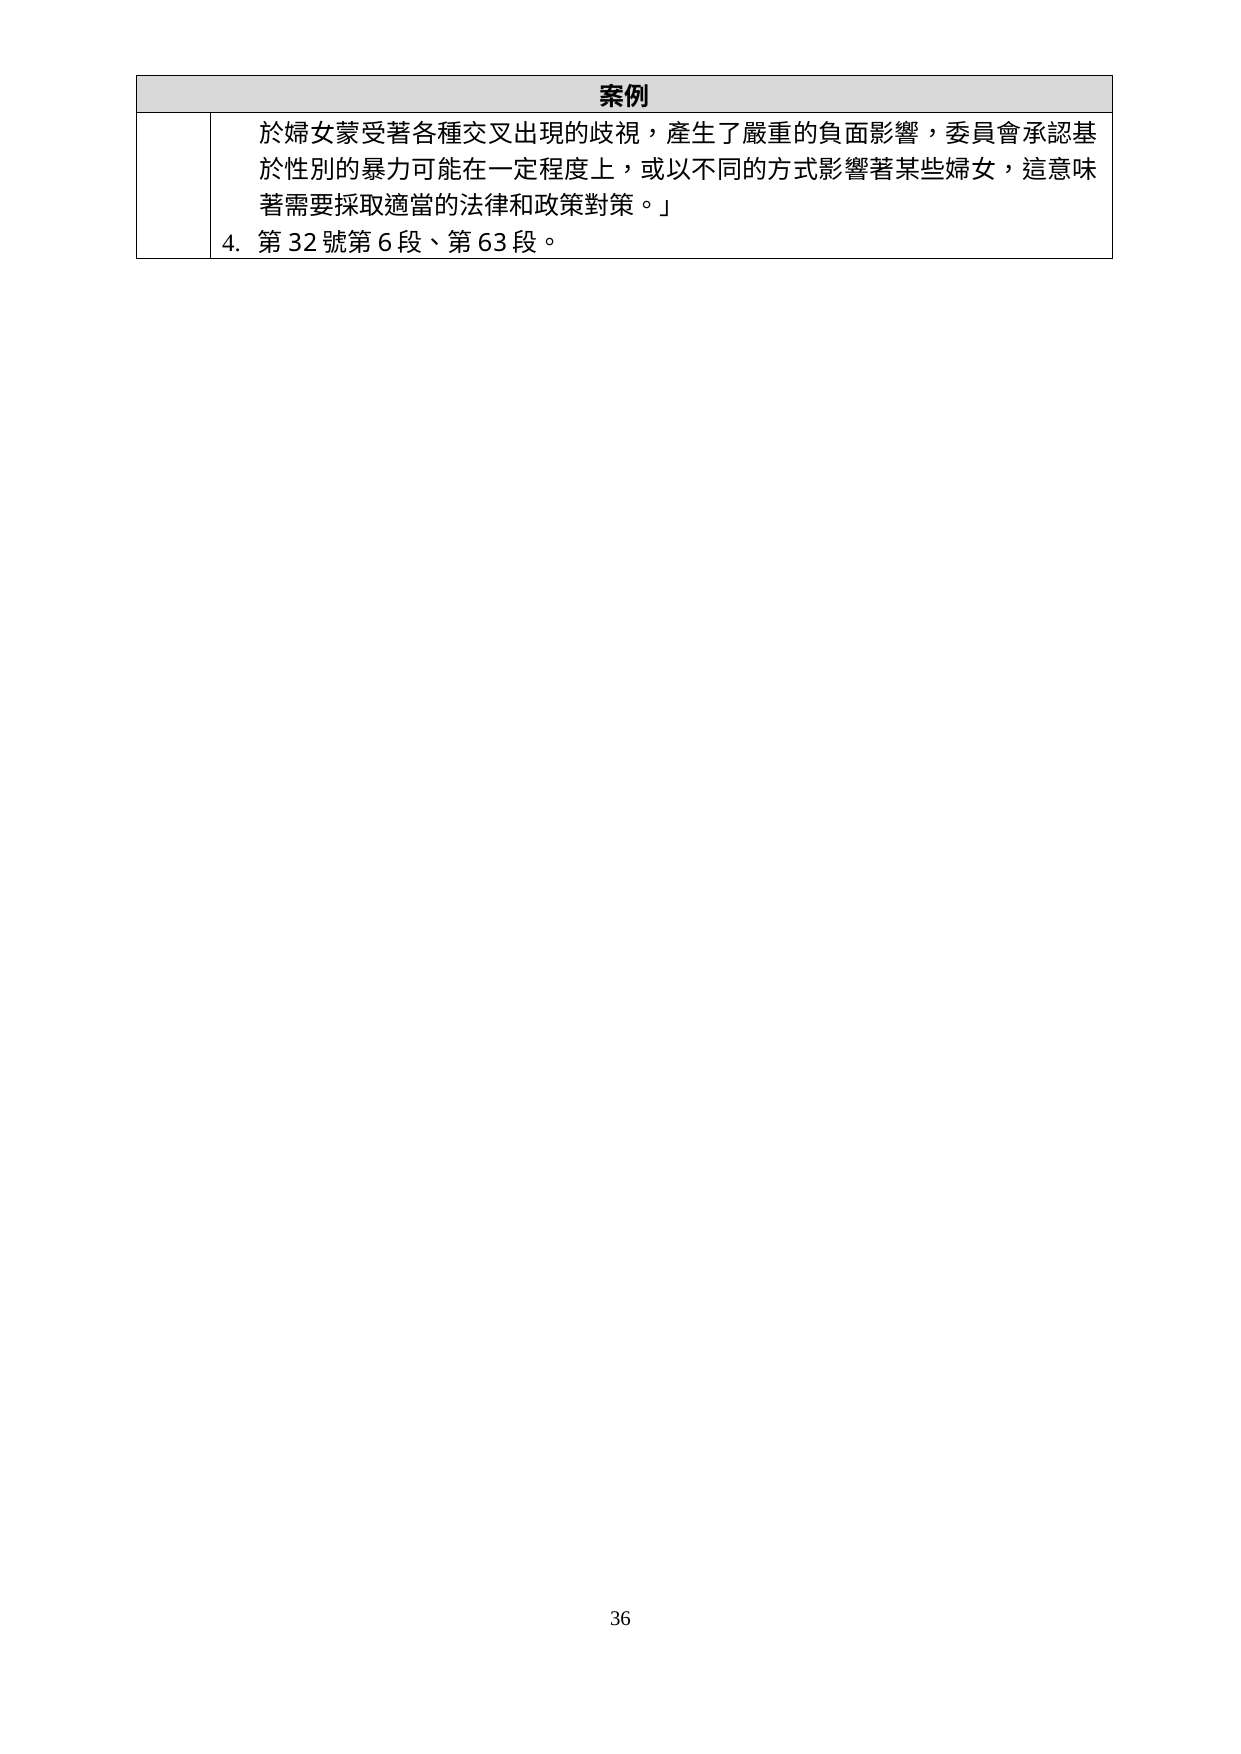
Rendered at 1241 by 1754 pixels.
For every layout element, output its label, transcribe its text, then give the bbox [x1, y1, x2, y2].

table_cell [137, 113, 210, 258]
table_header 案例 [137, 76, 1112, 112]
table_cell 於婦女蒙受著各種交叉出現的歧視，產生了嚴重的負面影響，委員會承認基於性別的暴力可能在一定程度上，或以不同的方式影響著某些婦女，這意味著需要採取適當的法律和政策對策。」 第32號第6段、第63段。 [211, 113, 1112, 258]
